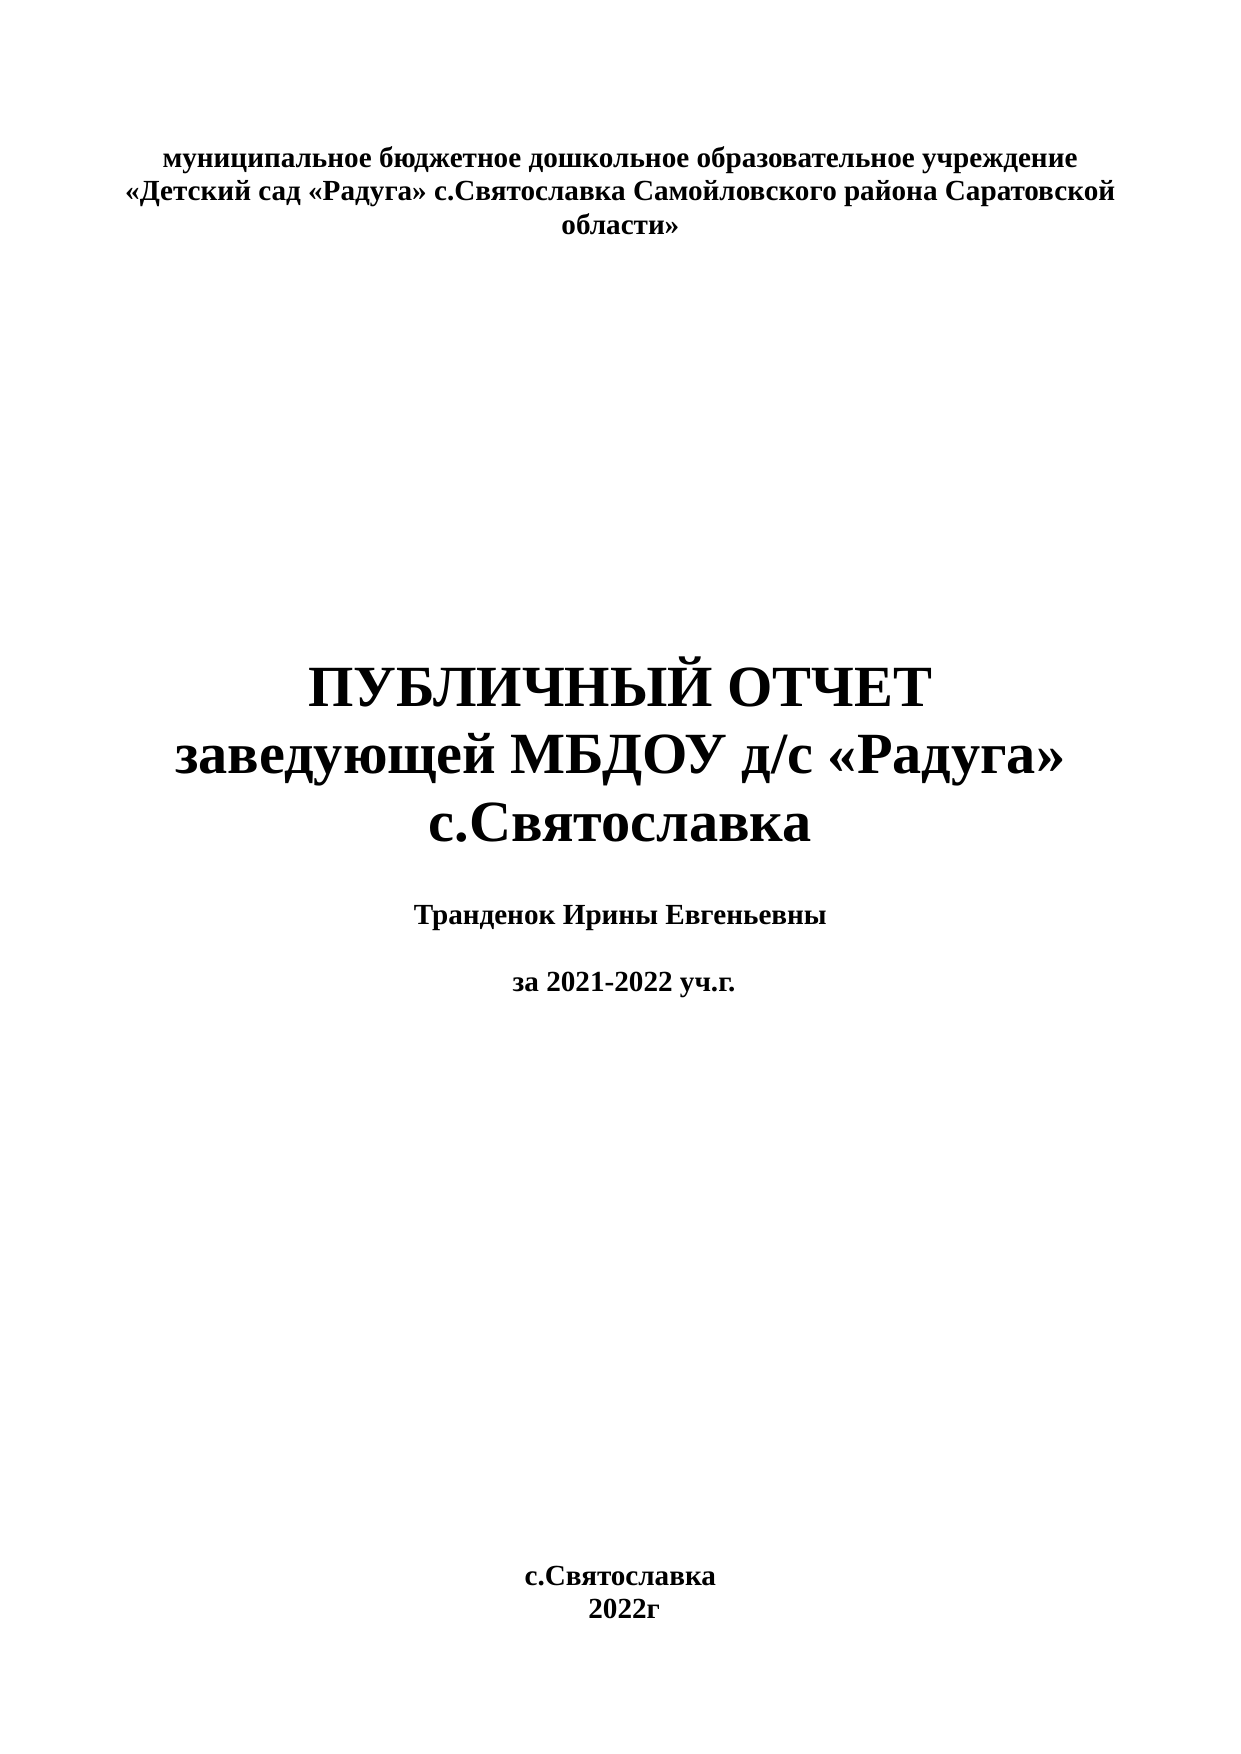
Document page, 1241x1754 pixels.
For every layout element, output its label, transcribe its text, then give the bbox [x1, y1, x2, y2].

text Транденок Ирины Евгеньевны [118, 897, 1122, 930]
text муниципальное бюджетное дошкольное образовательное учреждение «Детский сад «Радуга» с.Святославка Самойловского района Саратовской области» [118, 140, 1122, 240]
text с.Святославка [118, 1558, 1122, 1592]
text за 2021-2022 уч.г. [118, 964, 1122, 997]
text ПУБЛИЧНЫЙ ОТЧЕТ [118, 652, 1122, 719]
text 2022г [118, 1592, 1122, 1625]
text заведующей МБДОУ д/с «Радуга» с.Святославка [118, 719, 1122, 854]
